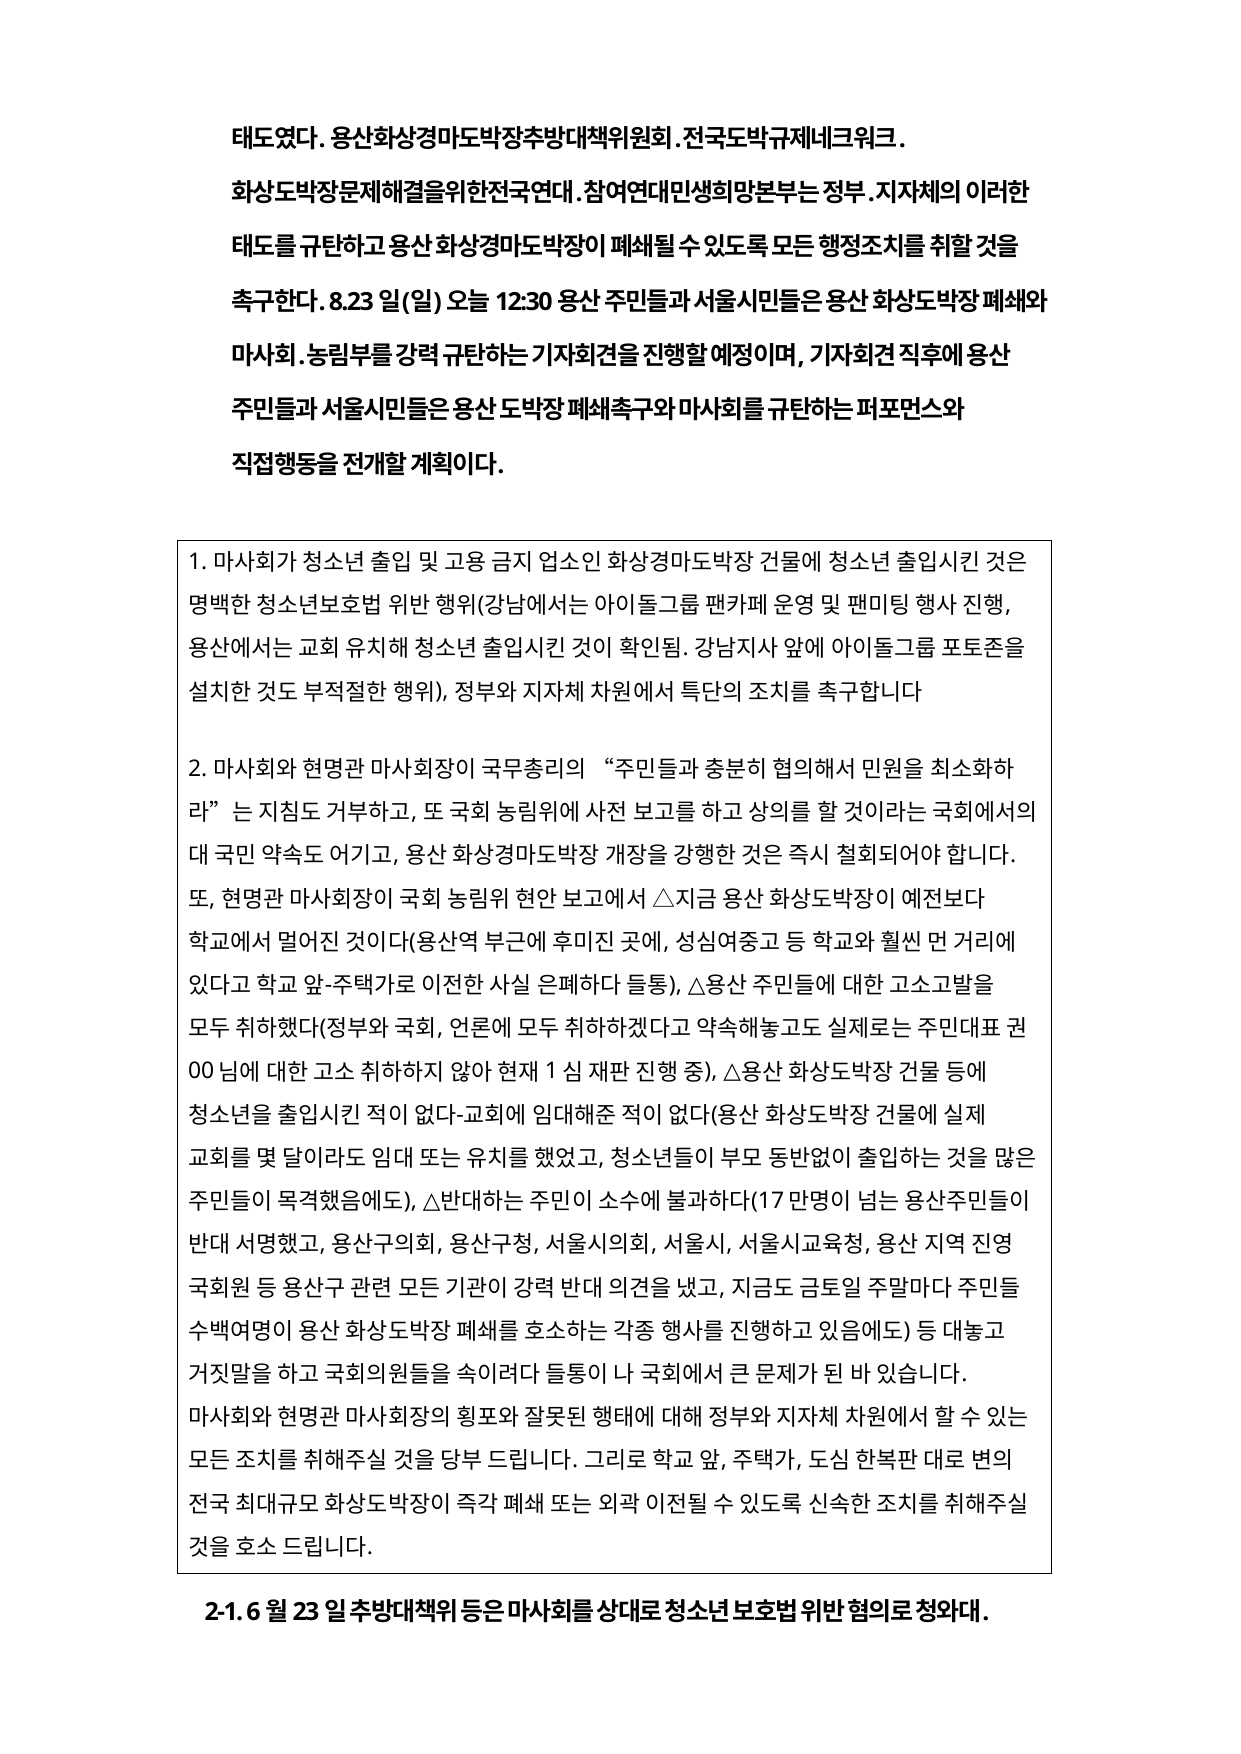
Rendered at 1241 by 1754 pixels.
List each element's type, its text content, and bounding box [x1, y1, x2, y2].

text 태도였다. 용산화상경마도박장추방대책위원회․전국도박규제네크워크․화상도박장문제해결을위한전국연대․참여연대민생희망본부는 정부․지자체의 이러한 태도를 규탄하고 용산 화상경마도박장이 폐쇄될 수 있도록 모든 행정조치를 취할 것을 촉구한다. 8.23일(일) 오늘 12:30 용산 주민들과 서울시민들은 용산 화상도박장 폐쇄와 마사회․농림부를 강력 규탄하는 기자회견을 진행할 예정이며, 기자회견 직후에 용산 주민들과 서울시민들은 용산 도박장 폐쇄촉구와 마사회를 규탄하는 퍼포먼스와 직접행동을 전개할 계획이다. [204, 118, 1063, 481]
text 2-1. 6월 23일 추방대책위 등은 마사회를 상대로 청소년 보호법 위반 혐의로 청와대․국무총리실․여성가족부․농림부․교육부․서울시․용산구․강남구․서울교육청에 신고서를 제출했다. 신고서의 요지는 다음과 같다 [204, 540, 1063, 1628]
table_header 1. 마사회가 청소년 출입 및 고용 금지 업소인 화상경마도박장 건물에 청소년 출입시킨 것은 명백한 청소년보호법 위반 행위(강남에서는 아이돌그룹 팬카페 운영 및 팬미팅 행사 진행, 용산에서는 교회 유치해 청소년 출입시킨 것이 확인됨. 강남지사 앞에 아이돌그룹 포토존을 설치한 것도 부적절한 행위), 정부와 지자체 차원에서 특단의 조치를 촉구합니다 2. 마사회와 현명관 마사회장이 국무총리의 “주민들과 충분히 협의해서 민원을 최소화하라”는 지침도 거부하고, 또 국회 농림위에 사전 보고를 하고 상의를 할 것이라는 국회에서의 대 국민 약속도 어기고, 용산 화상경마도박장 개장을 강행한 것은 즉시 철회되어야 합니다. 또, 현명관 마사회장이 국회 농림위 현안 보고에서 △지금 용산 화상도박장이 예전보다 학교에서 멀어진 것이다(용산역 부근에 후미진 곳에, 성심여중고 등 학교와 훨씬 먼 거리에 있다고 학교 앞-주택가로 이전한 사실 은폐하다 들통), △용산 주민들에 대한 고소고발을 모두 취하했다(정부와 국회, 언론에 모두 취하하겠다고 약속해놓고도 실제로는 주민대표 권00님에 대한 고소 취하하지 않아 현재 1심 재판 진행 중), △용산 화상도박장 건물 등에 청소년을 출입시킨 적이 없다-교회에 임대해준 적이 없다(용산 화상도박장 건물에 실제 교회를 몇 달이라도 임대 또는 유치를 했었고, 청소년들이 부모 동반없이 출입하는 것을 많은 주민들이 목격했음에도), △반대하는 주민이 소수에 불과하다(17만명이 넘는 용산주민들이 반대 서명했고, 용산구의회, 용산구청, 서울시의회, 서울시, 서울시교육청, 용산 지역 진영 국회원 등 용산구 관련 모든 기관이 강력 반대 의견을 냈고, 지금도 금토일 주말마다 주민들 수백여명이 용산 화상도박장 폐쇄를 호소하는 각종 행사를 진행하고 있음에도) 등 대놓고 거짓말을 하고 국회의원들을 속이려다 들통이 나 국회에서 큰 문제가 된 바 있습니다. 마사회와 현명관 마사회장의 횡포와 잘못된 행태에 대해 정부와 지자체 차원에서 할 수 있는 모든 조치를 취해주실 것을 당부 드립니다. 그리로 학교 앞, 주택가, 도심 한복판 대로 변의 전국 최대규모 화상도박장이 즉각 폐쇄 또는 외곽 이전될 수 있도록 신속한 조치를 취해주실 것을 호소 드립니다. [178, 541, 1051, 1573]
